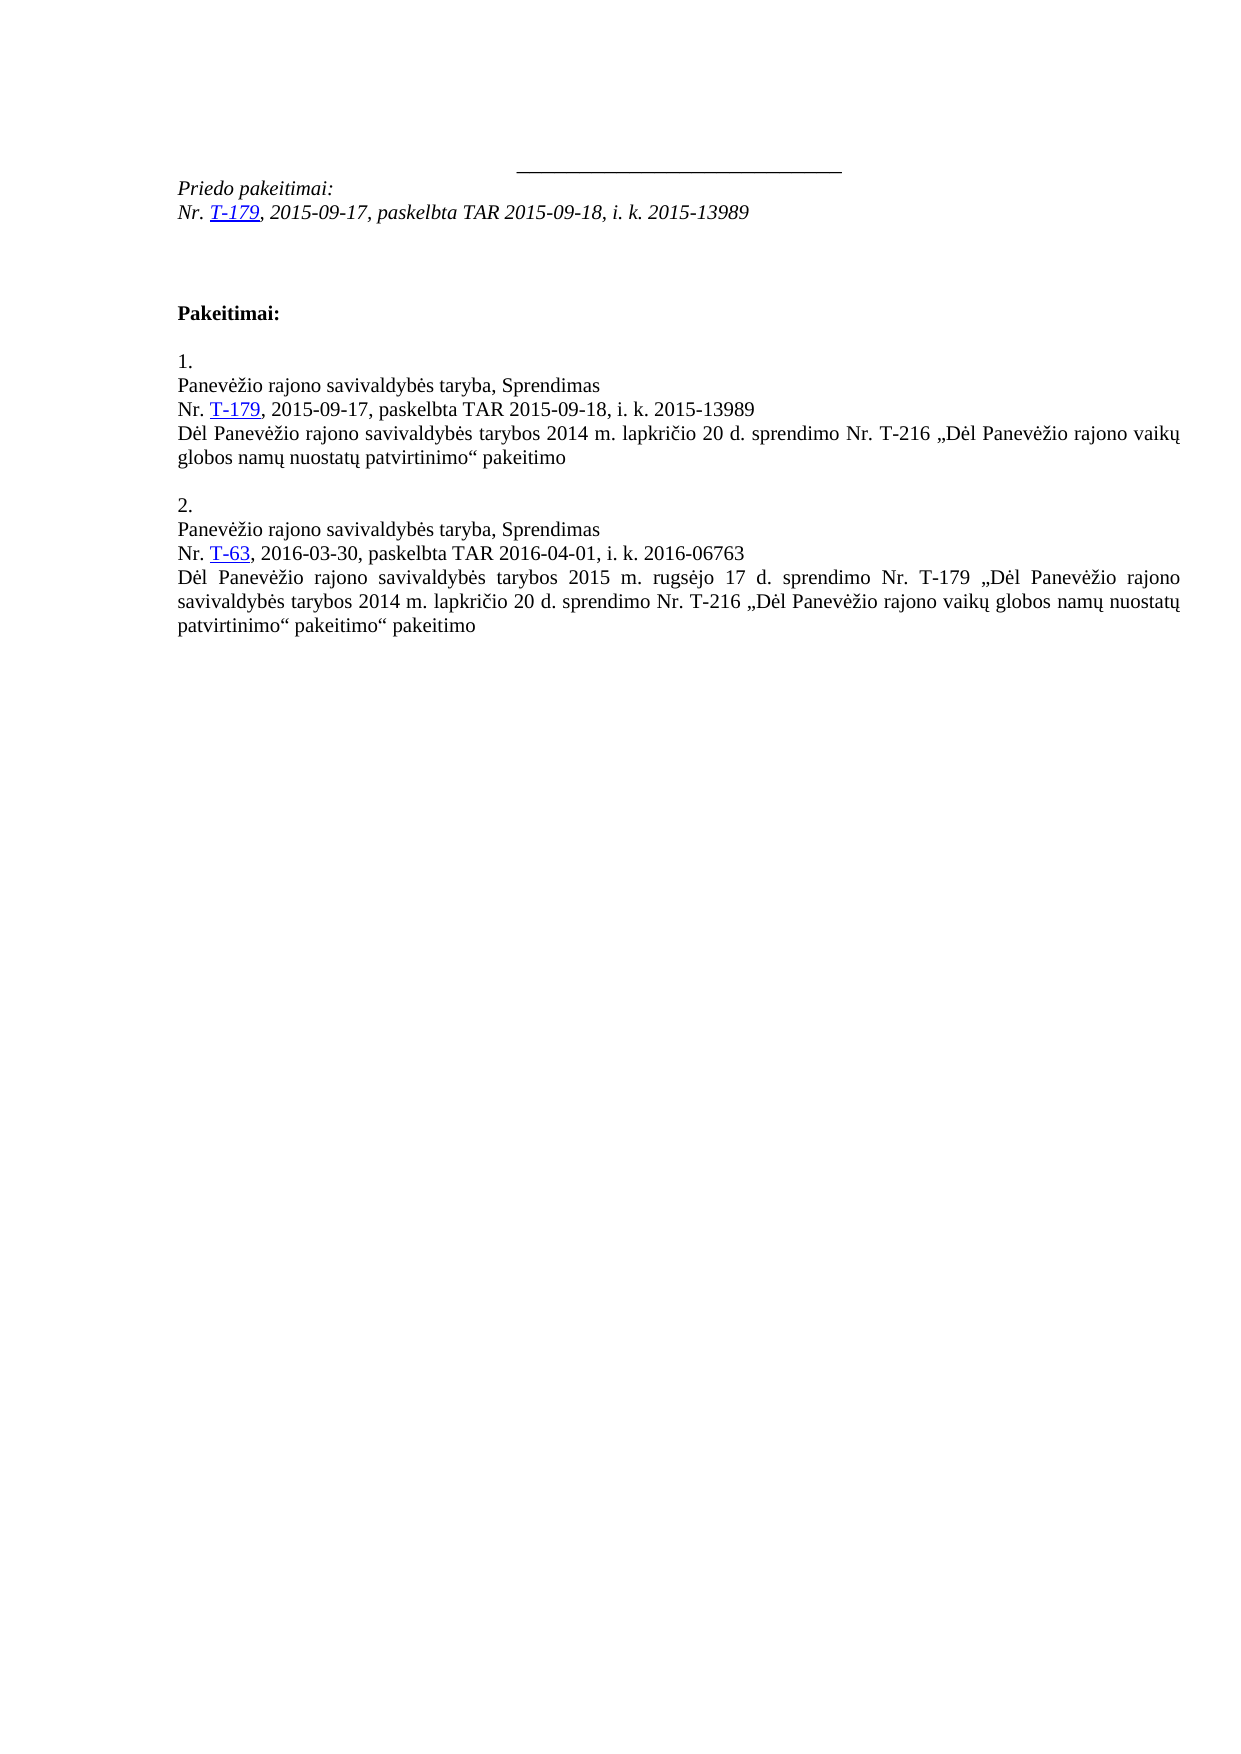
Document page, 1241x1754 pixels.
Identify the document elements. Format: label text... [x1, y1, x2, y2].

text Priedo pakeitimai: [177, 176, 1181, 200]
text __________________________ [177, 147, 1181, 176]
text Panevėžio rajono savivaldybės taryba, Sprendimas [177, 517, 1181, 541]
text 1. [177, 349, 1181, 373]
text Dėl Panevėžio rajono savivaldybės tarybos 2014 m. lapkričio 20 d. sprendimo Nr. T-216 „Dėl Panevėžio rajono vaikų globos namų nuostatų patvirtinimo“ pakeitimo [177, 421, 1181, 469]
text Nr. T-179, 2015-09-17, paskelbta TAR 2015-09-18, i. k. 2015-13989 [177, 200, 1181, 224]
text Pakeitimai: [177, 301, 1181, 325]
text Panevėžio rajono savivaldybės taryba, Sprendimas [177, 373, 1181, 397]
text 2. [177, 493, 1181, 517]
text Nr. T-63, 2016-03-30, paskelbta TAR 2016-04-01, i. k. 2016-06763 [177, 541, 1181, 565]
text Nr. T-179, 2015-09-17, paskelbta TAR 2015-09-18, i. k. 2015-13989 [177, 397, 1181, 421]
text Dėl Panevėžio rajono savivaldybės tarybos 2015 m. rugsėjo 17 d. sprendimo Nr. T-179 „Dėl Panevėžio rajono savivaldybės tarybos 2014 m. lapkričio 20 d. sprendimo Nr. T-216 „Dėl Panevėžio rajono vaikų globos namų nuostatų patvirtinimo“ pakeitimo“ pakeitimo [177, 565, 1181, 637]
